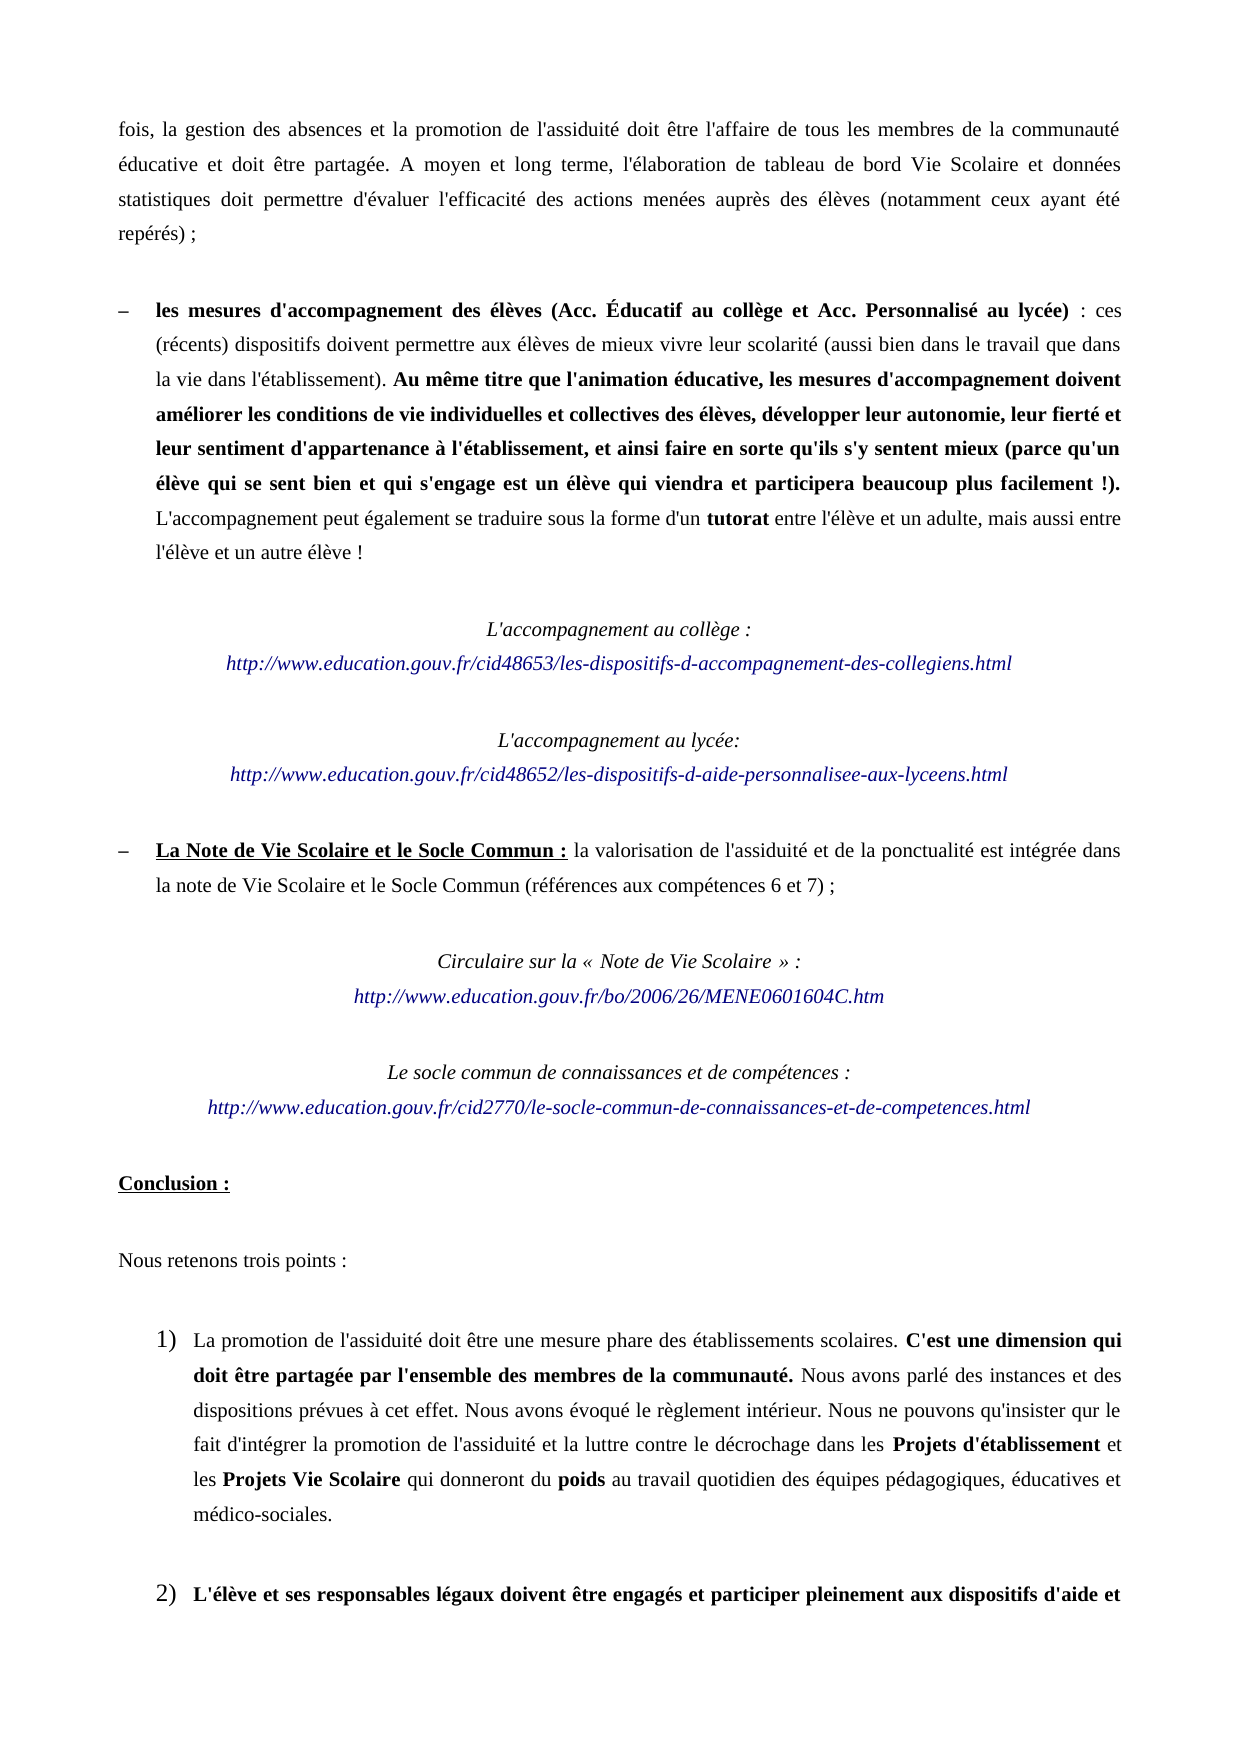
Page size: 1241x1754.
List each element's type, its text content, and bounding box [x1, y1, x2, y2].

text http://www.education.gouv.fr/cid2770/le-socle-commun-de-connaissances-et-de-competences.html [118, 1096, 1122, 1119]
text Conclusion : [118, 1172, 1122, 1195]
list La Note de Vie Scolaire et le Socle Commun : la valorisation de l'assiduité et de la ponctualité est intégrée dans la note de Vie Scolaire et le Socle Commun (références aux compétences 6 et 7) ; [118, 839, 1122, 897]
list L'élève et ses responsables légaux doivent être engagés et participer pleinement aux dispositifs d'aide et [156, 1579, 1122, 1607]
text Nous retenons trois points : [118, 1248, 1122, 1272]
text L'accompagnement au lycée: [118, 728, 1122, 752]
text http://www.education.gouv.fr/bo/2006/26/MENE0601604C.htm [118, 985, 1122, 1008]
text Circulaire sur la « Note de Vie Scolaire » : [118, 950, 1122, 973]
text Le socle commun de connaissances et de compétences : [118, 1061, 1122, 1084]
text L'accompagnement au collège : [118, 617, 1122, 641]
text http://www.education.gouv.fr/cid48652/les-dispositifs-d-aide-personnalisee-aux-lyceens.html [118, 763, 1122, 786]
list les mesures d'accompagnement des élèves (Acc. Éducatif au collège et Acc. Personnalisé au lycée) : ces (récents) dispositifs doivent permettre aux élèves de mieux vivre leur scolarité (aussi bien dans le travail que dans la vie dans l'établissement). Au même titre que l'animation éducative, les mesures d'accompagnement doivent améliorer les conditions de vie individuelles et collectives des élèves, développer leur autonomie, leur fierté et leur sentiment d'appartenance à l'établissement, et ainsi faire en sorte qu'ils s'y sentent mieux (parce qu'un élève qui se sent bien et qui s'engage est un élève qui viendra et participera beaucoup plus facilement !). L'accompagnement peut également se traduire sous la forme d'un tutorat entre l'élève et un adulte, mais aussi entre l'élève et un autre élève ! [118, 298, 1122, 564]
list La promotion de l'assiduité doit être une mesure phare des établissements scolaires. C'est une dimension qui doit être partagée par l'ensemble des membres de la communauté. Nous avons parlé des instances et des dispositions prévues à cet effet. Nous avons évoqué le règlement intérieur. Nous ne pouvons qu'insister qur le fait d'intégrer la promotion de l'assiduité et la luttre contre le décrochage dans les Projets d'établissement et les Projets Vie Scolaire qui donneront du poids au travail quotidien des équipes pédagogiques, éducatives et médico-sociales. [156, 1325, 1122, 1526]
text http://www.education.gouv.fr/cid48653/les-dispositifs-d-accompagnement-des-collegiens.html [118, 652, 1122, 675]
text fois, la gestion des absences et la promotion de l'assiduité doit être l'affaire de tous les membres de la communauté éducative et doit être partagée. A moyen et long terme, l'élaboration de tableau de bord Vie Scolaire et données statistiques doit permettre d'évaluer l'efficacité des actions menées auprès des élèves (notamment ceux ayant été repérés) ; [118, 118, 1122, 245]
